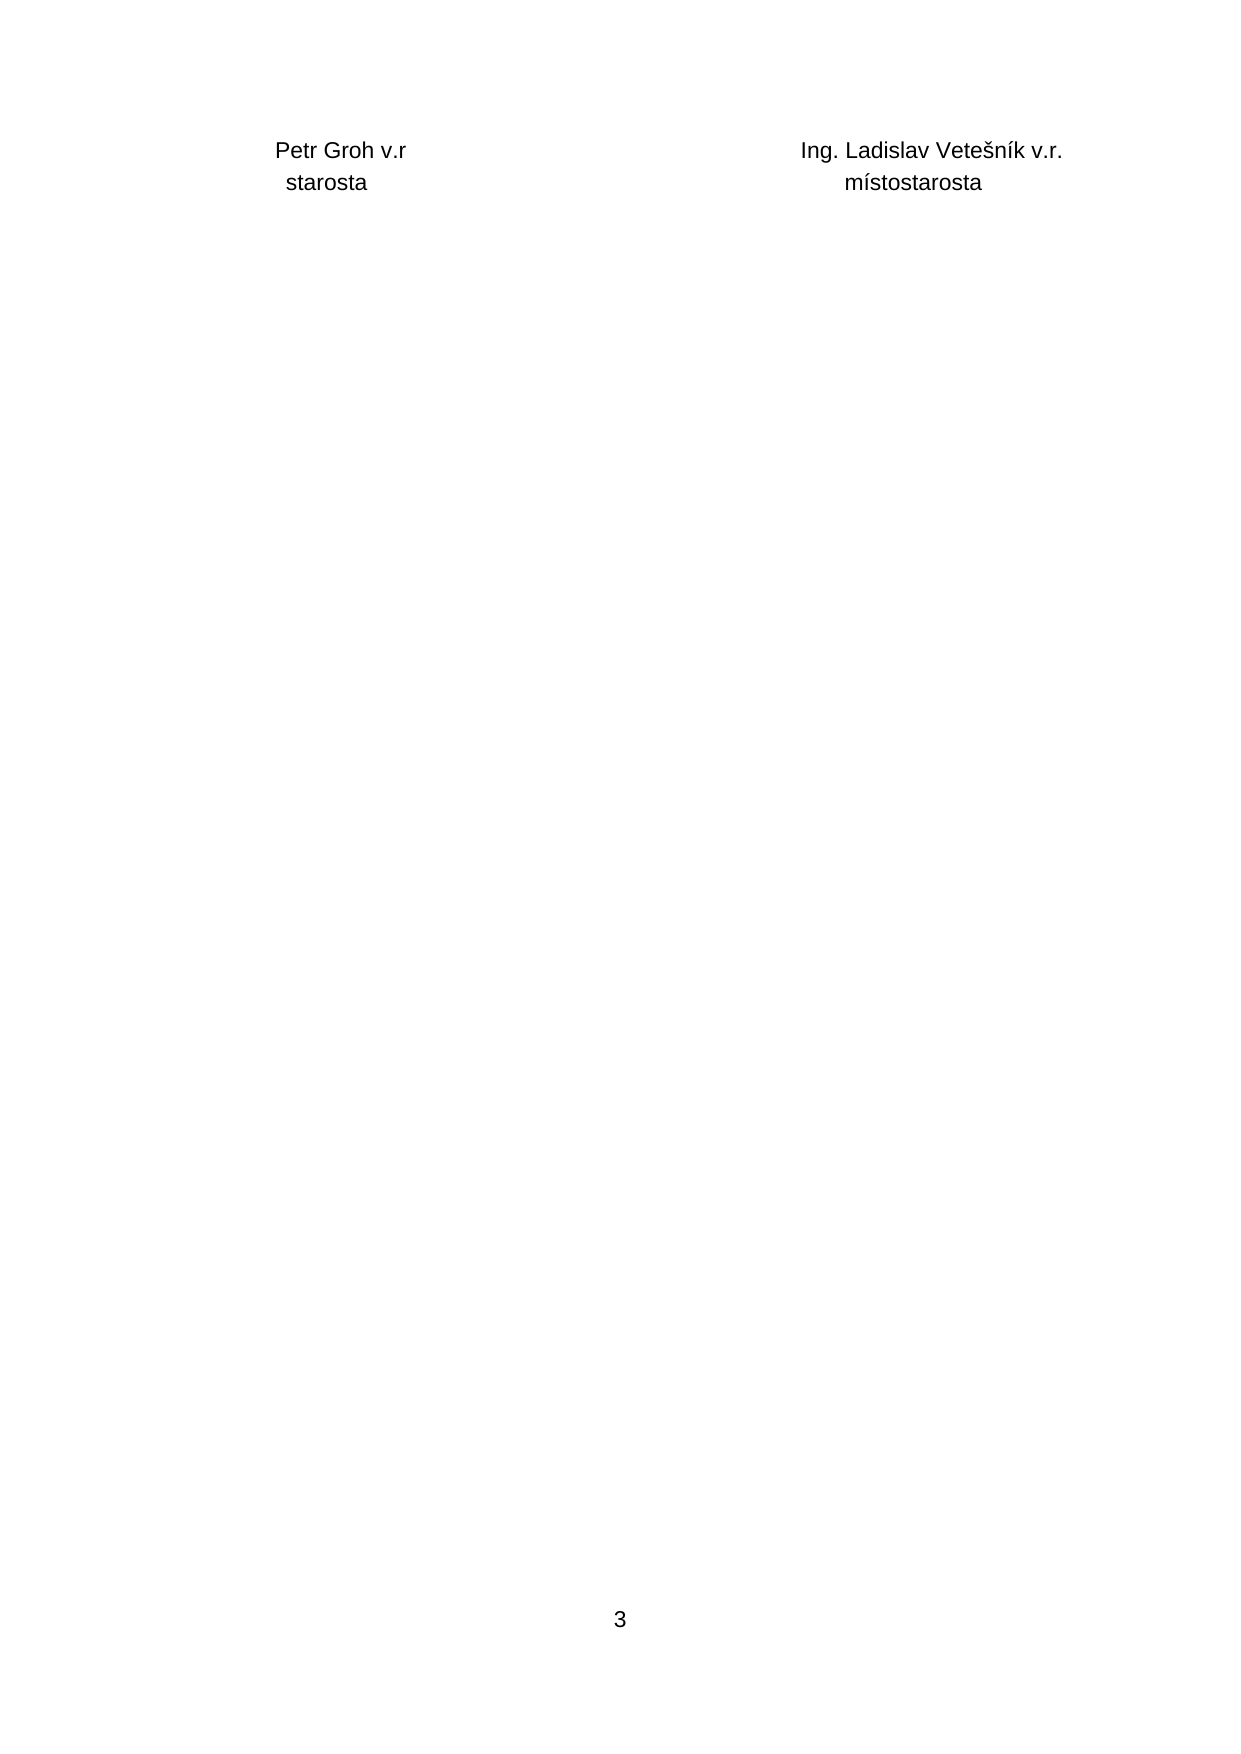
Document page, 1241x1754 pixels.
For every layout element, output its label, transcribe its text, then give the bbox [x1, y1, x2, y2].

text starosta místostarosta [148, 168, 1093, 195]
text Petr Groh v.r Ing. Ladislav Vetešník v.r. [148, 137, 1093, 163]
